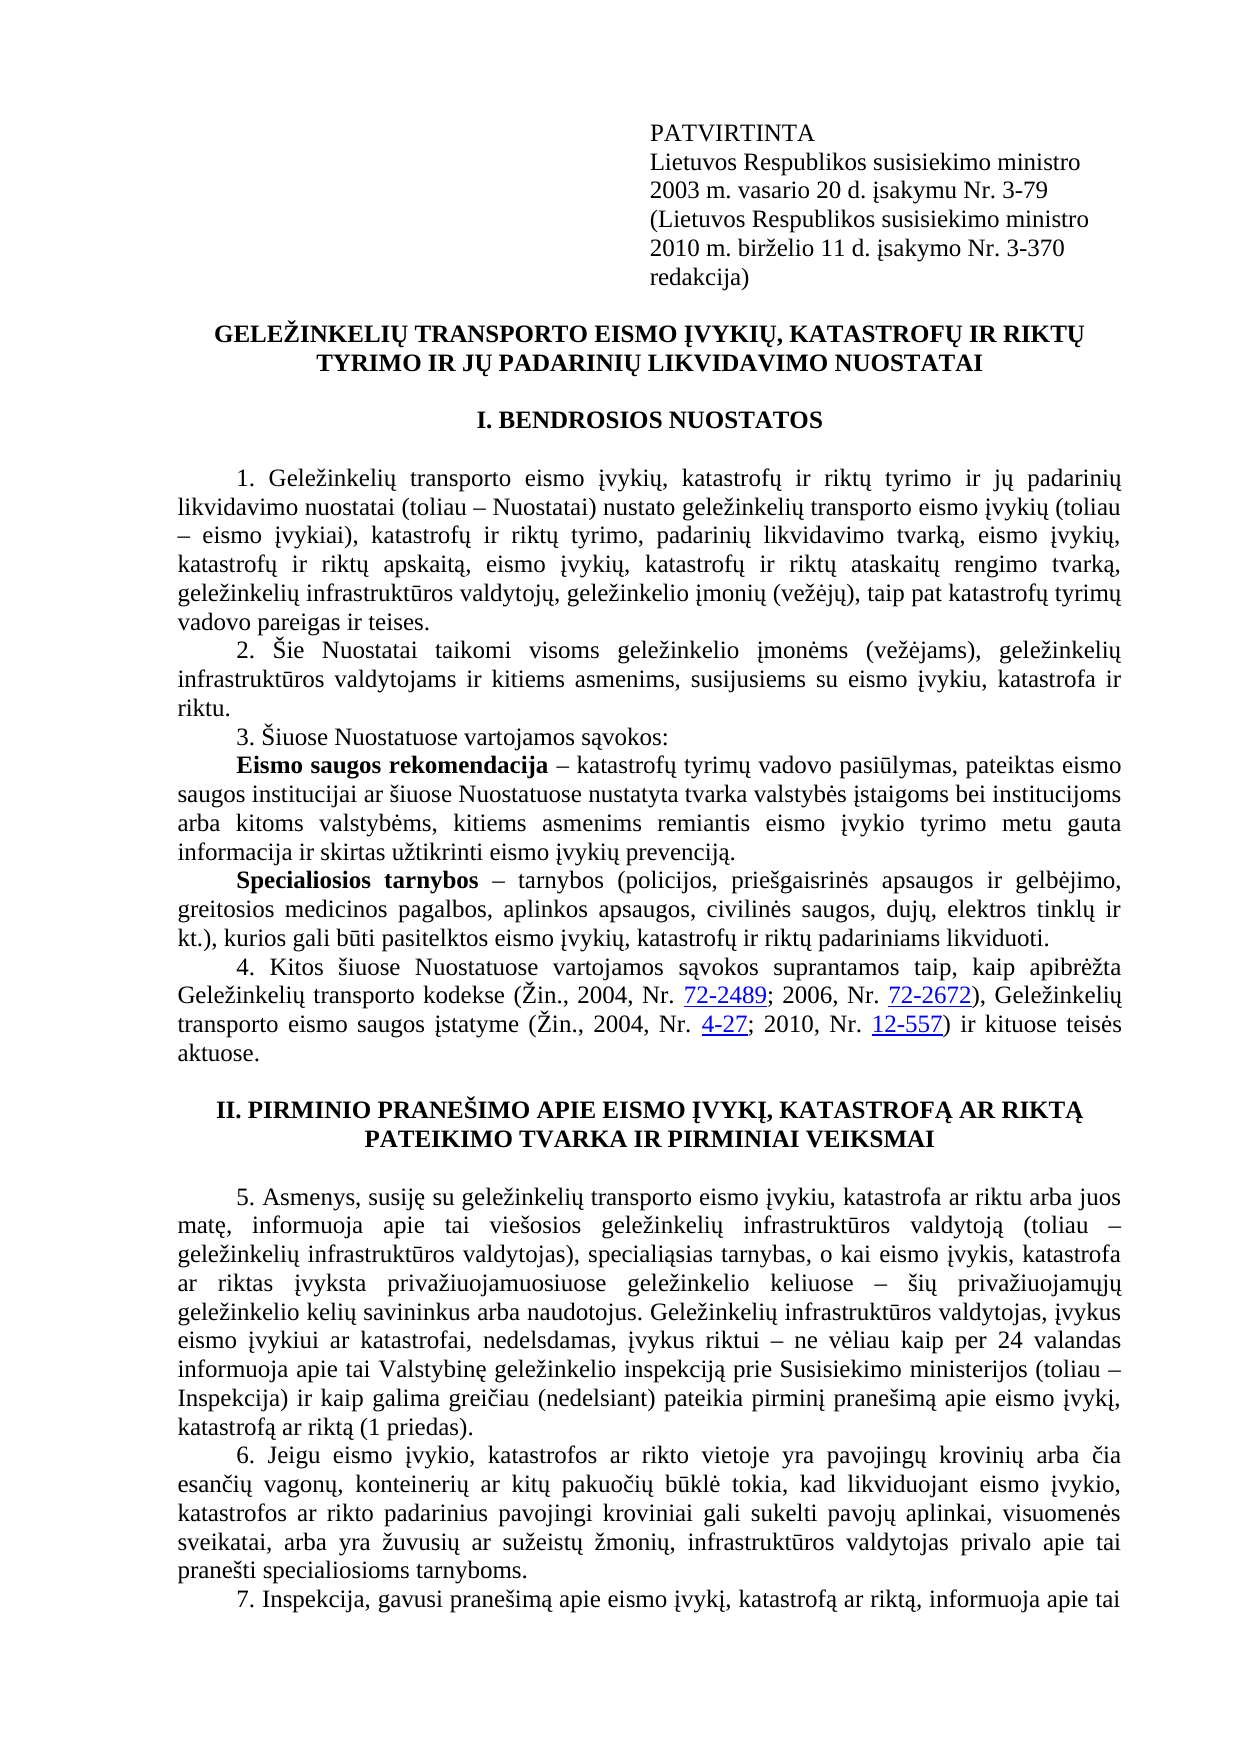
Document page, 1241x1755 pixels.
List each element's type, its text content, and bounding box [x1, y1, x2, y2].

text II. PIRMINIO PRANEŠIMO APIE EISMO ĮVYKĮ, KATASTROFĄ AR RIKTĄ PATEIKIMO TVARKA IR PIRMINIAI VEIKSMAI [177, 1096, 1122, 1153]
text Eismo saugos rekomendacija – katastrofų tyrimų vadovo pasiūlymas, pateiktas eismo saugos institucijai ar šiuose Nuostatuose nustatyta tvarka valstybės įstaigoms bei institucijoms arba kitoms valstybėms, kitiems asmenims remiantis eismo įvykio tyrimo metu gauta informacija ir skirtas užtikrinti eismo įvykių prevenciją. [177, 751, 1122, 866]
text 1. Geležinkelių transporto eismo įvykių, katastrofų ir riktų tyrimo ir jų padarinių likvidavimo nuostatai (toliau – Nuostatai) nustato geležinkelių transporto eismo įvykių (toliau – eismo įvykiai), katastrofų ir riktų tyrimo, padarinių likvidavimo tvarką, eismo įvykių, katastrofų ir riktų apskaitą, eismo įvykių, katastrofų ir riktų ataskaitų rengimo tvarką, geležinkelių infrastruktūros valdytojų, geležinkelio įmonių (vežėjų), taip pat katastrofų tyrimų vadovo pareigas ir teises. [177, 463, 1122, 636]
text 2. Šie Nuostatai taikomi visoms geležinkelio įmonėms (vežėjams), geležinkelių infrastruktūros valdytojams ir kitiems asmenims, susijusiems su eismo įvykiu, katastrofa ir riktu. [177, 636, 1122, 722]
text 6. Jeigu eismo įvykio, katastrofos ar rikto vietoje yra pavojingų krovinių arba čia esančių vagonų, konteinerių ar kitų pakuočių būklė tokia, kad likviduojant eismo įvykio, katastrofos ar rikto padarinius pavojingi kroviniai gali sukelti pavojų aplinkai, visuomenės sveikatai, arba yra žuvusių ar sužeistų žmonių, infrastruktūros valdytojas privalo apie tai pranešti specialiosioms tarnyboms. [177, 1441, 1122, 1584]
text Specialiosios tarnybos – tarnybos (policijos, priešgaisrinės apsaugos ir gelbėjimo, greitosios medicinos pagalbos, aplinkos apsaugos, civilinės saugos, dujų, elektros tinklų ir kt.), kurios gali būti pasitelktos eismo įvykių, katastrofų ir riktų padariniams likviduoti. [177, 866, 1122, 952]
text PATVIRTINTA [650, 118, 1122, 147]
text GELEŽINKELIŲ TRANSPORTO EISMO ĮVYKIŲ, KATASTROFŲ IR RIKTŲ TYRIMO IR JŲ PADARINIŲ LIKVIDAVIMO NUOSTATAI [177, 319, 1122, 377]
text 5. Asmenys, susiję su geležinkelių transporto eismo įvykiu, katastrofa ar riktu arba juos matę, informuoja apie tai viešosios geležinkelių infrastruktūros valdytoją (toliau – geležinkelių infrastruktūros valdytojas), specialiąsias tarnybas, o kai eismo įvykis, katastrofa ar riktas įvyksta privažiuojamuosiuose geležinkelio keliuose – šių privažiuojamųjų geležinkelio kelių savininkus arba naudotojus. Geležinkelių infrastruktūros valdytojas, įvykus eismo įvykiui ar katastrofai, nedelsdamas, įvykus riktui – ne vėliau kaip per 24 valandas informuoja apie tai Valstybinę geležinkelio inspekciją prie Susisiekimo ministerijos (toliau – Inspekcija) ir kaip galima greičiau (nedelsiant) pateikia pirminį pranešimą apie eismo įvykį, katastrofą ar riktą (1 priedas). [177, 1182, 1122, 1441]
text I. BENDROSIOS NUOSTATOS [177, 406, 1122, 434]
text 2003 m. vasario 20 d. įsakymu Nr. 3-79 [649, 176, 1122, 204]
text 4. Kitos šiuose Nuostatuose vartojamos sąvokos suprantamos taip, kaip apibrėžta Geležinkelių transporto kodekse (Žin., 2004, Nr. 72-2489; 2006, Nr. 72-2672), Geležinkelių transporto eismo saugos įstatyme (Žin., 2004, Nr. 4-27; 2010, Nr. 12-557) ir kituose teisės aktuose. [177, 952, 1122, 1067]
text 2010 m. birželio 11 d. įsakymo Nr. 3-370 redakcija) [649, 233, 1122, 291]
text 3. Šiuose Nuostatuose vartojamos sąvokos: [177, 722, 1122, 751]
text Lietuvos Respublikos susisiekimo ministro [649, 147, 1122, 176]
text 7. Inspekcija, gavusi pranešimą apie eismo įvykį, katastrofą ar riktą, informuoja apie tai [177, 1584, 1122, 1613]
text (Lietuvos Respublikos susisiekimo ministro [649, 204, 1122, 233]
